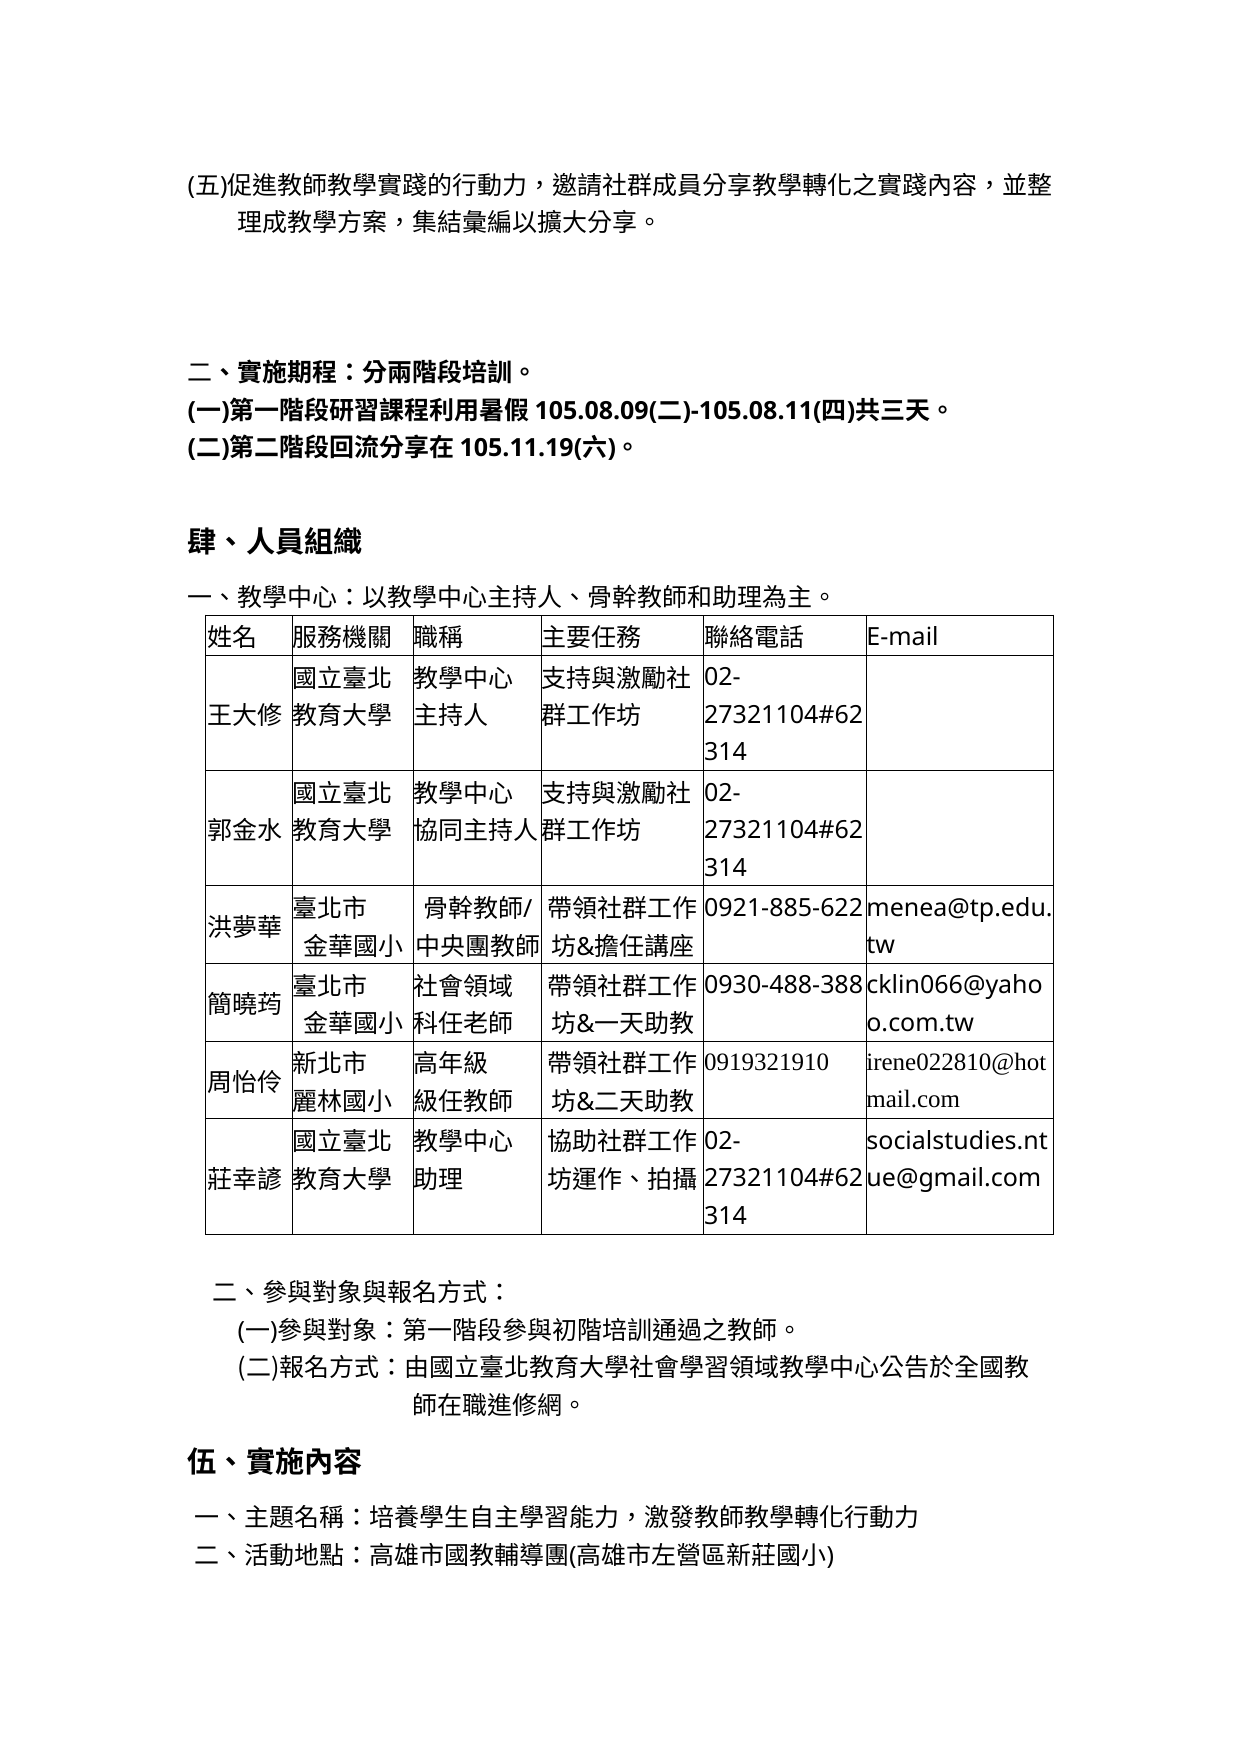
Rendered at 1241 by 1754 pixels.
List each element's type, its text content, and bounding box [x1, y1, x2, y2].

table_cell [867, 656, 1053, 770]
table_cell 國立臺北教育大學 [293, 656, 413, 770]
table_cell irene022810@hotmail.com [867, 1042, 1053, 1118]
table_header 聯絡電話 [704, 616, 866, 655]
table_cell 支持與激勵社群工作坊 [542, 771, 703, 885]
table_cell 0921-885-622 [704, 886, 866, 963]
text (一)第一階段研習課程利用暑假105.08.09(二)-105.08.11(四)共三天。 [187, 389, 1053, 427]
text 二、實施期程：分兩階段培訓。 [187, 352, 1053, 389]
table_cell cklin066@yahoo.com.tw [867, 964, 1053, 1041]
table_cell 支持與激勵社群工作坊 [542, 656, 703, 770]
table_header 姓名 [206, 616, 292, 655]
text 二、參與對象與報名方式： [212, 1272, 1053, 1309]
table_cell 國立臺北教育大學 [293, 1119, 413, 1233]
table_cell 0930-488-388 [704, 964, 866, 1041]
text (二)報名方式：由國立臺北教育大學社會學習領域教學中心公告於全國教師在職進修網。 [237, 1347, 1053, 1422]
text (五)促進教師教學實踐的行動力，邀請社群成員分享教學轉化之實踐內容，並整理成教學方案，集結彙編以擴大分享。 [187, 164, 1053, 239]
table_cell 新北市 麗林國小 [293, 1042, 413, 1118]
text 二、活動地點：高雄市國教輔導團(高雄市左營區新莊國小) [187, 1534, 1053, 1572]
table_cell 帶領社群工作坊&擔任講座 [542, 886, 703, 963]
table_cell 王大修 [206, 656, 292, 770]
text 伍、實施內容 [187, 1422, 1053, 1497]
text 一、教學中心：以教學中心主持人、骨幹教師和助理為主。 [187, 577, 1053, 614]
table_cell 0919321910 [704, 1042, 866, 1118]
table_cell 社會領域 科任老師 [414, 964, 541, 1041]
table_cell 02-27321104#62314 [704, 656, 866, 770]
table_cell 國立臺北教育大學 [293, 771, 413, 885]
table_cell 高年級 級任教師 [414, 1042, 541, 1118]
text (一)參與對象：第一階段參與初階培訓通過之教師。 [237, 1309, 1053, 1347]
table_cell 教學中心 協同主持人 [414, 771, 541, 885]
table_cell 02-27321104#62314 [704, 1119, 866, 1233]
table_cell 周怡伶 [206, 1042, 292, 1118]
text 肆、人員組織 [187, 502, 1053, 577]
table_cell 教學中心 主持人 [414, 656, 541, 770]
table_cell 臺北市 金華國小 [293, 886, 413, 963]
table_cell 教學中心 助理 [414, 1119, 541, 1233]
table_cell 骨幹教師/中央團教師 [414, 886, 541, 963]
table_cell 莊幸諺 [206, 1119, 292, 1233]
table_header 主要任務 [542, 616, 703, 655]
table_cell 協助社群工作坊運作、拍攝 [542, 1119, 703, 1233]
table_header 服務機關 [293, 616, 413, 655]
table_cell socialstudies.ntue@gmail.com [867, 1119, 1053, 1233]
table_cell 臺北市 金華國小 [293, 964, 413, 1041]
table_cell [867, 771, 1053, 885]
table_header E-mail [867, 616, 1053, 655]
table_cell 郭金水 [206, 771, 292, 885]
table_cell 帶領社群工作坊&二天助教 [542, 1042, 703, 1118]
table_cell 簡曉荺 [206, 964, 292, 1041]
table_cell menea@tp.edu.tw [867, 886, 1053, 963]
table_cell 洪夢華 [206, 886, 292, 963]
table_header 職稱 [414, 616, 541, 655]
table_cell 02-27321104#62314 [704, 771, 866, 885]
text (二)第二階段回流分享在105.11.19(六)。 [187, 427, 1053, 464]
text 一、主題名稱：培養學生自主學習能力，激發教師教學轉化行動力 [187, 1497, 1053, 1534]
table_cell 帶領社群工作坊&一天助教 [542, 964, 703, 1041]
